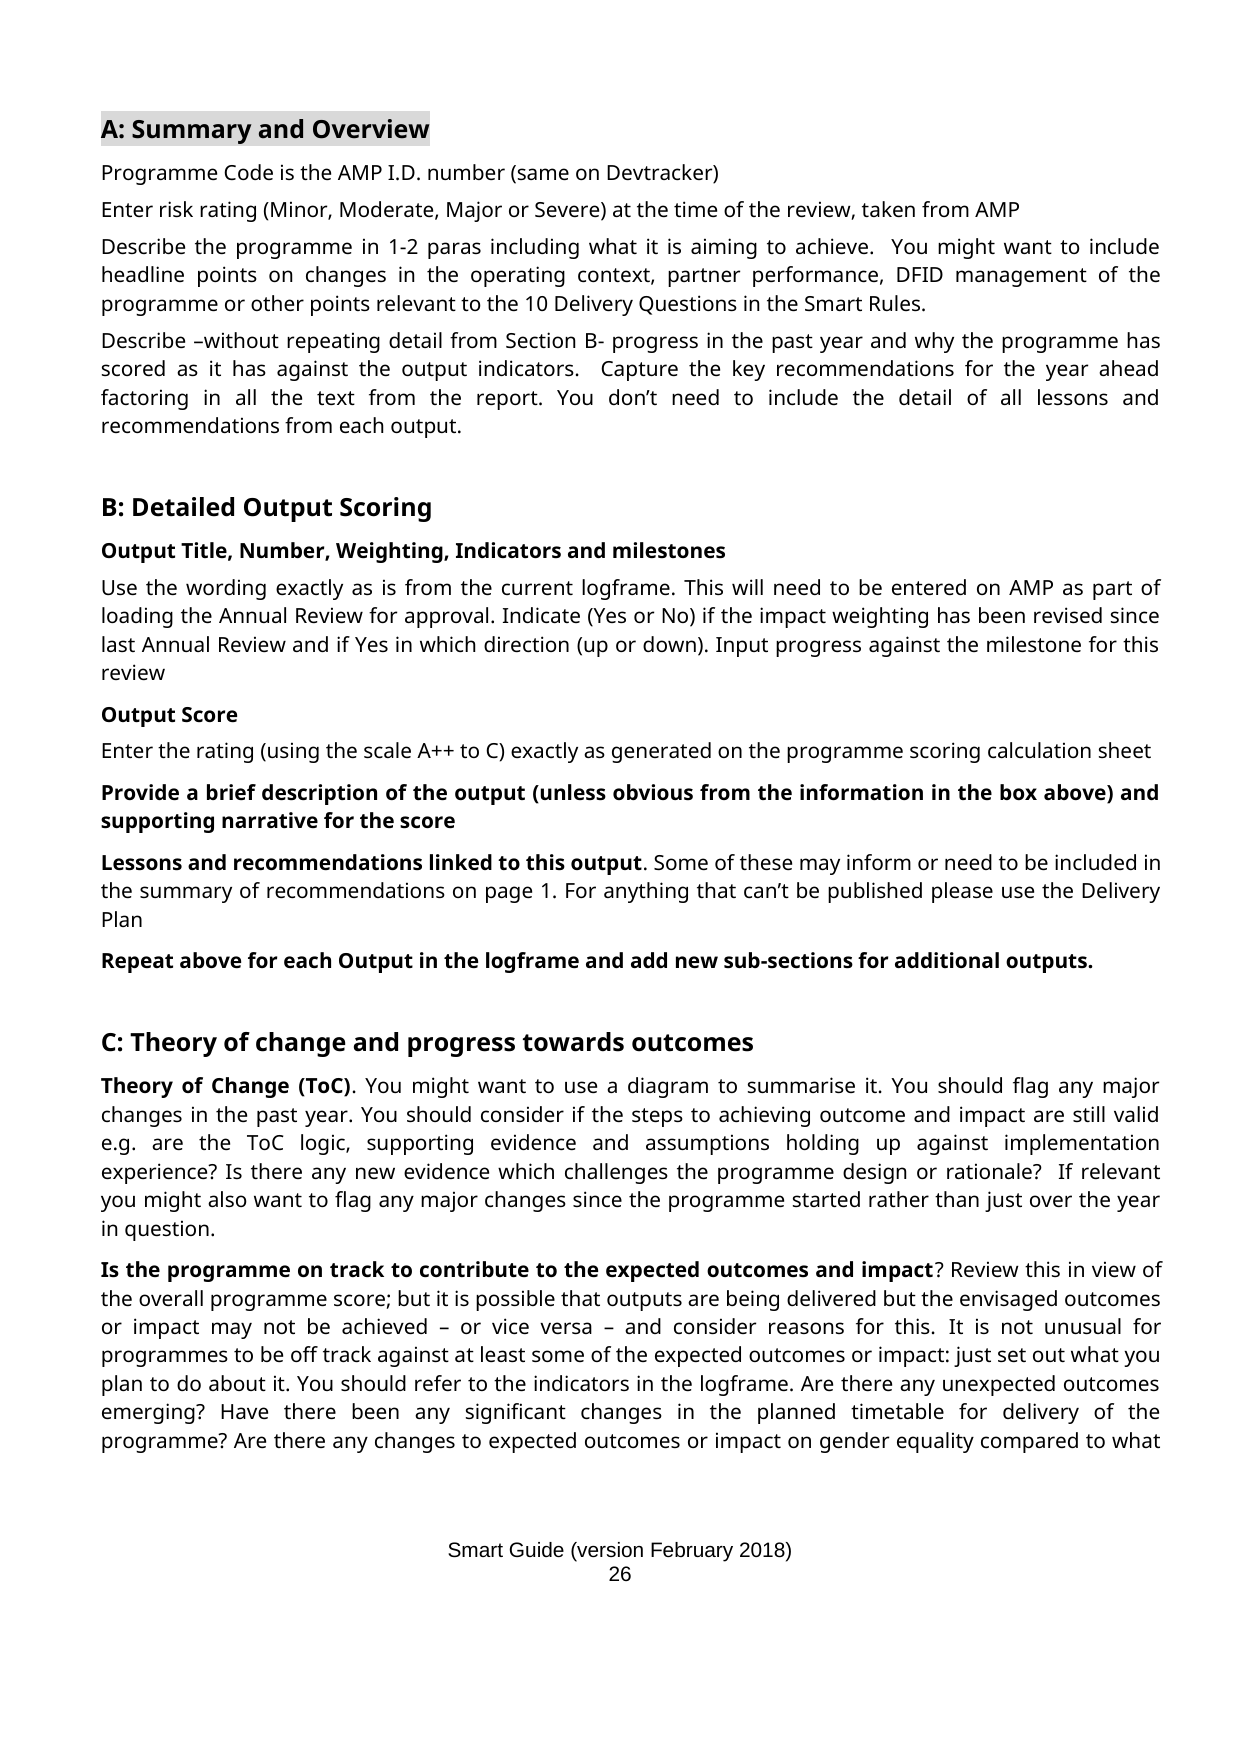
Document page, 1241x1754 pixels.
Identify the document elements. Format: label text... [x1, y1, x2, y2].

table_cell Is the programme on track to contribute to the expected outcomes and impact? Review this in view of the overall programme score; but it is possible that outputs are being delivered but the envisaged outcomes or impact may not be achieved – or vice versa – and consider reasons for this. It is not unusual for programmes to be off track against at least some of the expected outcomes or impact: just set out what you plan to do about it. You should refer to the indicators in the logframe. Are there any unexpected outcomes emerging? Have there been any significant changes in the planned timetable for delivery of the programme? Are there any changes to expected outcomes or impact on gender equality compared to what [89, 1251, 1174, 1454]
table_cell Output Score Enter the rating (using the scale A++ to C) exactly as generated on the programme scoring calculation sheet [89, 696, 1172, 769]
table_cell Programme Code is the AMP I.D. number (same on Devtracker) Enter risk rating (Minor, Moderate, Major or Severe) at the time of the review, taken from AMP Describe the programme in 1-2 paras including what it is aiming to achieve. You might want to include headline points on changes in the operating context, partner performance, DFID management of the programme or other points relevant to the 10 Delivery Questions in the Smart Rules. Describe –without repeating detail from Section B- progress in the past year and why the programme has scored as it has against the output indicators. Capture the key recommendations for the year ahead factoring in all the text from the report. You don’t need to include the detail of all lessons and recommendations from each output. [89, 155, 1174, 480]
table_cell C: Theory of change and progress towards outcomes [89, 1021, 1174, 1063]
table_cell Lessons and recommendations linked to this output. Some of these may inform or need to be included in the summary of recommendations on page 1. For anything that can’t be published please use the Delivery Plan [89, 844, 1174, 937]
table_cell B: Detailed Output Scoring [89, 485, 1174, 527]
table_cell Provide a brief description of the output (unless obvious from the information in the box above) and supporting narrative for the score [89, 774, 1174, 839]
table_cell Output Title, Number, Weighting, Indicators and milestones Use the wording exactly as is from the current logframe. This will need to be entered on AMP as part of loading the Annual Review for approval. Indicate (Yes or No) if the impact weighting has been revised since last Annual Review and if Yes in which direction (up or down). Input progress against the milestone for this review [89, 532, 1174, 691]
table_header A: Summary and Overview [89, 107, 1174, 150]
table_cell Theory of Change (ToC). You might want to use a diagram to summarise it. You should flag any major changes in the past year. You should consider if the steps to achieving outcome and impact are still valid e.g. are the ToC logic, supporting evidence and assumptions holding up against implementation experience? Is there any new evidence which challenges the programme design or rationale? If relevant you might also want to flag any major changes since the programme started rather than just over the year in question. [89, 1068, 1174, 1246]
table_cell Repeat above for each Output in the logframe and add new sub-sections for additional outputs. [89, 942, 1174, 1016]
